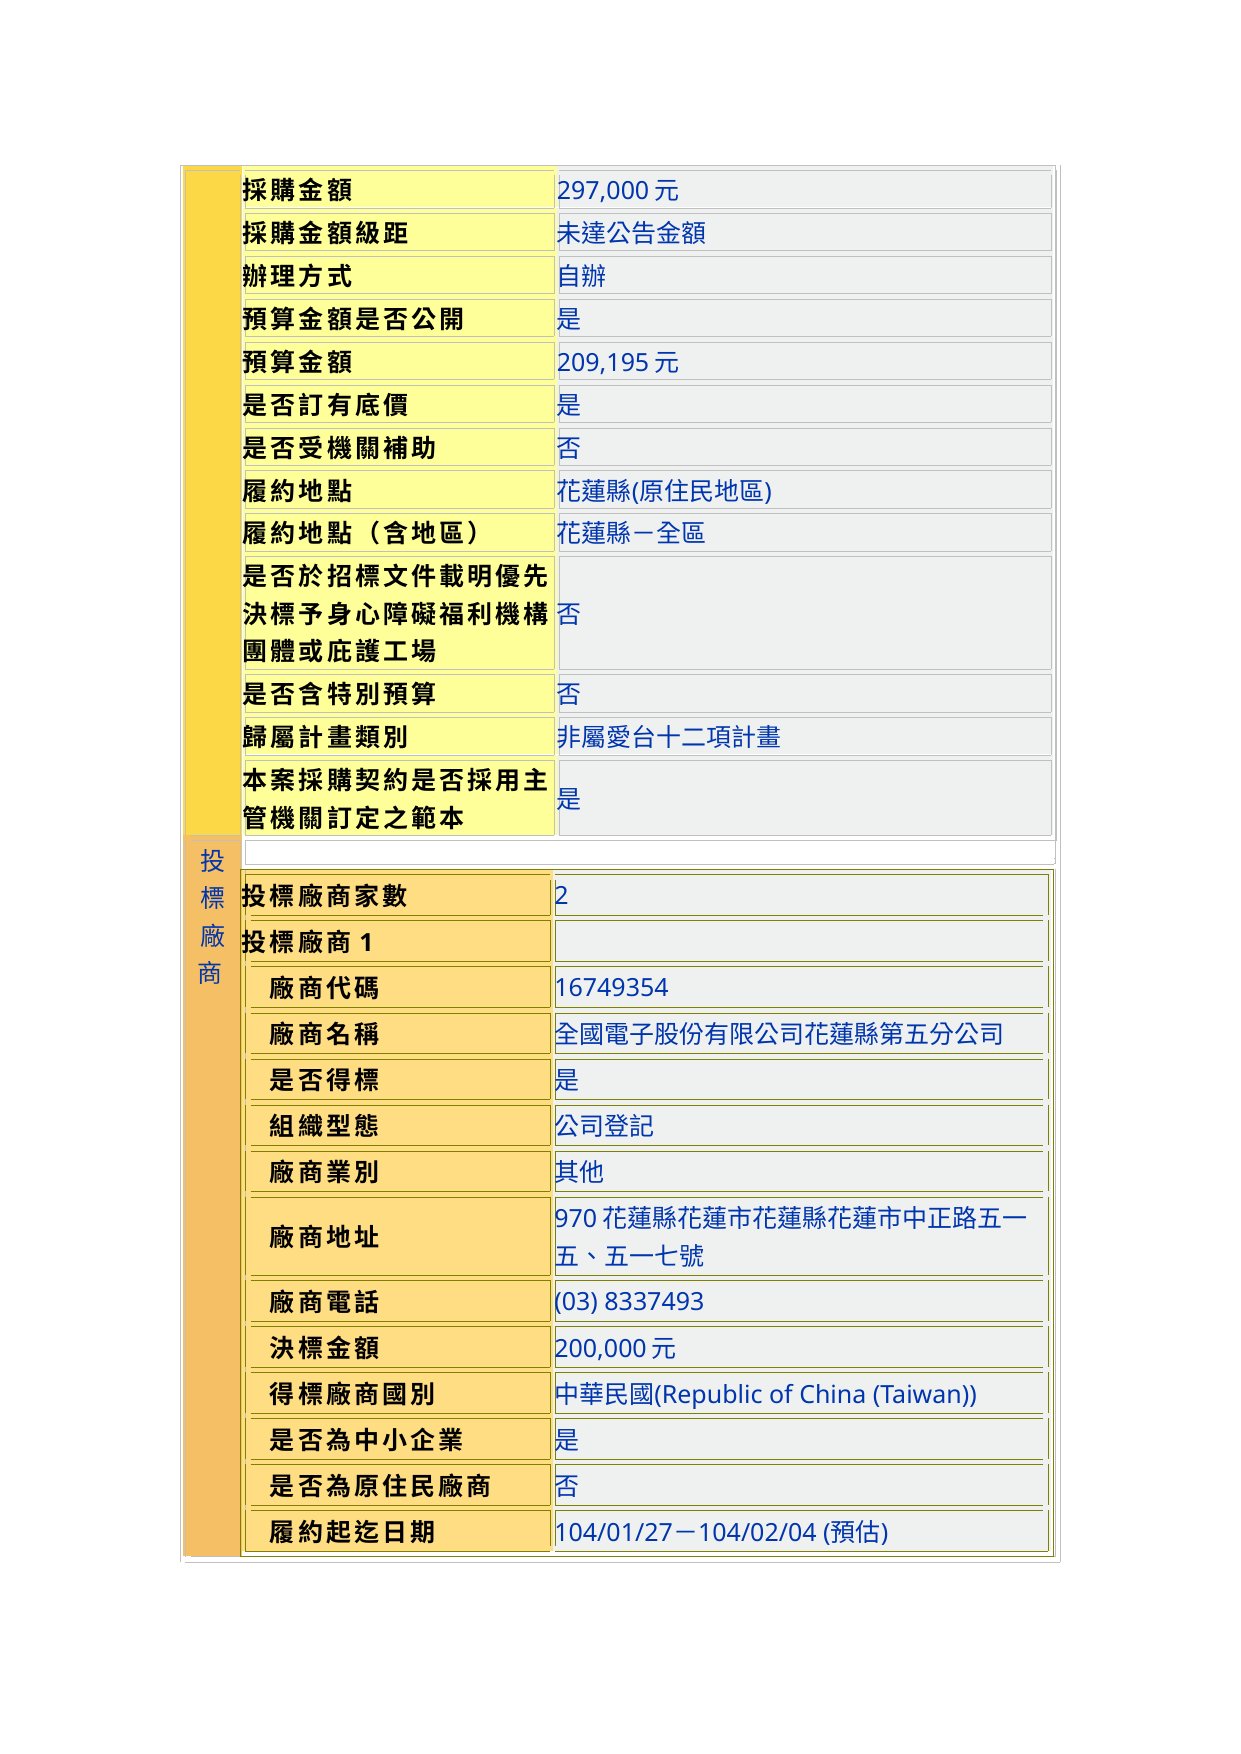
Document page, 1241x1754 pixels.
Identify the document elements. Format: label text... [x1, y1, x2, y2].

table_cell 是 [557, 755, 1053, 835]
table_cell 採購金額 [243, 166, 557, 207]
table_cell [183, 166, 242, 835]
table_cell 歸屬計畫類別 [243, 712, 557, 754]
table_header 2 [553, 870, 1051, 915]
table_cell 200,000元 [553, 1321, 1051, 1367]
table_cell 花蓮縣－全區 [557, 508, 1053, 551]
table_cell [243, 864, 1057, 1556]
table_cell 未達公告金額 [557, 208, 1053, 250]
table_cell 是否受機關補助 [243, 422, 557, 465]
table_cell [243, 870, 1053, 1556]
table_cell 履約地點 [243, 465, 557, 508]
table_cell 廠商名稱 [246, 1007, 553, 1053]
table_cell 是否為中小企業 [246, 1413, 553, 1459]
table_cell 得標廠商國別 [246, 1367, 553, 1413]
table_cell 預算金額 [243, 336, 557, 379]
table_cell 全國電子股份有限公司花蓮縣第五分公司 [553, 1007, 1051, 1053]
table_cell 辦理方式 [243, 250, 557, 293]
table_cell [557, 841, 1053, 863]
table_cell 否 [557, 669, 1053, 712]
table_cell 花蓮縣(原住民地區) [557, 465, 1053, 508]
table_cell 投 標 廠 商 [183, 835, 242, 1556]
table_cell 非屬愛台十二項計畫 [557, 712, 1053, 754]
table_cell 廠商地址 [246, 1191, 553, 1275]
table_cell 是否得標 [246, 1053, 553, 1099]
table_cell 是否於招標文件載明優先決標予身心障礙福利機構團體或庇護工場 [243, 551, 557, 669]
table_cell 是 [557, 293, 1053, 336]
table_cell [557, 835, 1053, 840]
table_cell 否 [557, 422, 1053, 465]
table_cell 本案採購契約是否採用主管機關訂定之範本 [243, 755, 557, 835]
table_cell 其他 [553, 1145, 1051, 1191]
table_cell 廠商代碼 [246, 961, 553, 1007]
table_cell 廠商業別 [246, 1145, 553, 1191]
table_cell 決標金額 [246, 1321, 553, 1367]
table_cell 297,000元 [557, 166, 1053, 207]
table_cell 是否含特別預算 [243, 669, 557, 712]
table_cell 履約地點（含地區） [243, 508, 557, 551]
table_header 投標廠商家數 [246, 870, 553, 915]
table_cell 公司登記 [553, 1099, 1051, 1145]
table_cell 否 [557, 551, 1053, 669]
table_cell 否 [553, 1459, 1051, 1505]
table_cell 是 [553, 1053, 1051, 1099]
table_cell [553, 915, 1051, 961]
table_cell 組織型態 [246, 1099, 553, 1145]
table_cell 16749354 [553, 961, 1051, 1007]
table_cell 是 [557, 379, 1053, 422]
table_cell 是否為原住民廠商 [246, 1459, 553, 1505]
table_cell 是否訂有底價 [243, 379, 557, 422]
table_cell 投標廠商1 [246, 915, 553, 961]
table_cell 104/01/27－104/02/04 (預估) [553, 1505, 1051, 1551]
table_cell 預算金額是否公開 [243, 293, 557, 336]
table_cell 中華民國(Republic of China (Taiwan)) [553, 1367, 1051, 1413]
table_cell 廠商電話 [246, 1275, 553, 1321]
table_cell 209,195元 [557, 336, 1053, 379]
table_cell 採購金額級距 [243, 208, 557, 250]
table_cell 履約起迄日期 [246, 1505, 553, 1551]
table_cell 970花蓮縣花蓮市花蓮縣花蓮市中正路五一五、五一七號 [553, 1191, 1051, 1275]
table_cell [243, 835, 557, 863]
table_cell 自辦 [557, 250, 1053, 293]
table_cell 是 [553, 1413, 1051, 1459]
table_cell (03) 8337493 [553, 1275, 1051, 1321]
table_cell [246, 841, 557, 863]
